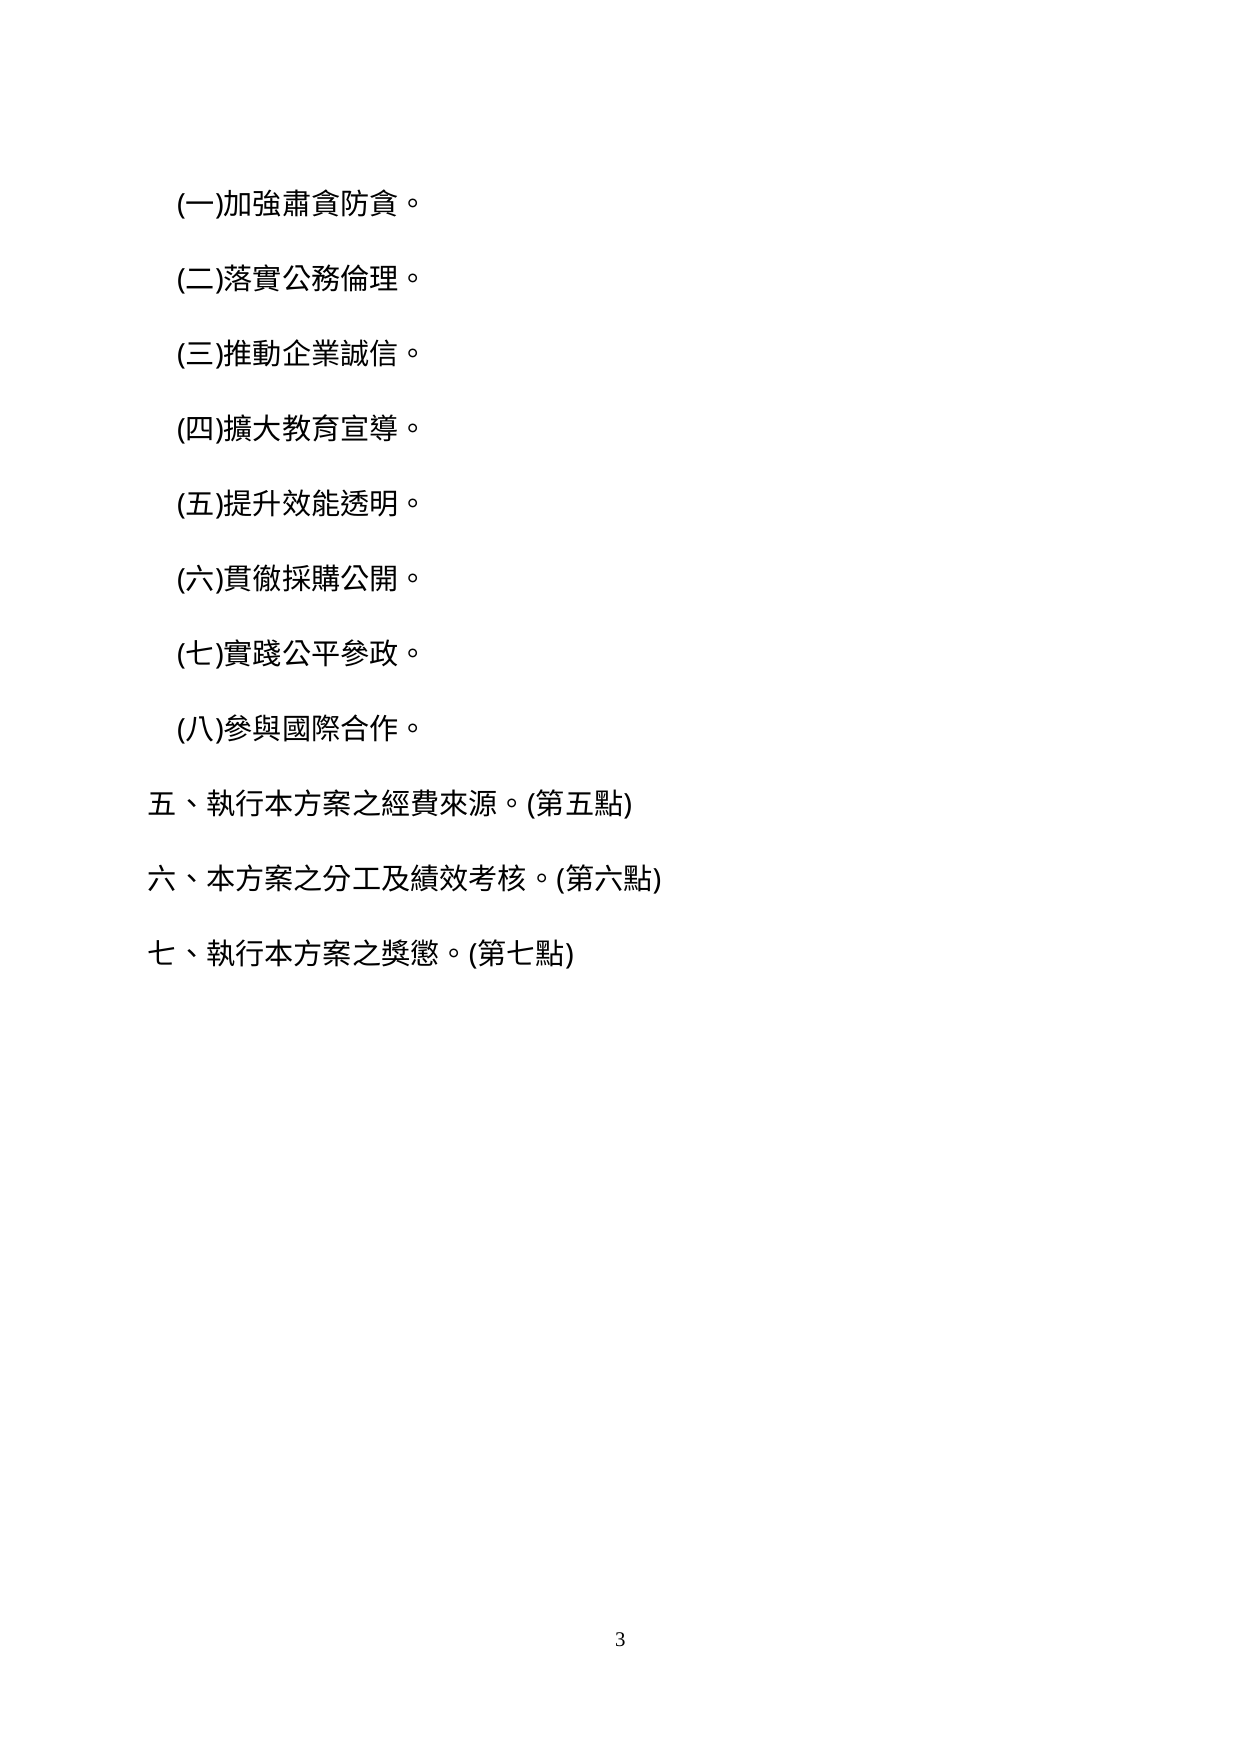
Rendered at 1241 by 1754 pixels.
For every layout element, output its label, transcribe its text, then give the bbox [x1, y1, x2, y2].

text (四)擴大教育宣導。 [177, 389, 1092, 464]
text 七、執行本方案之獎懲。(第七點) [35, 914, 1092, 989]
text 六、本方案之分工及績效考核。(第六點) [0, 839, 1092, 914]
text (一)加強肅貪防貪。 [177, 164, 1092, 239]
text (七)實踐公平參政。 [177, 614, 1092, 689]
text 五、執行本方案之經費來源。(第五點) [0, 764, 1092, 839]
text (三)推動企業誠信。 [177, 314, 1092, 389]
text (六)貫徹採購公開。 [177, 539, 1092, 614]
text (八)參與國際合作。 [177, 689, 1092, 764]
text (二)落實公務倫理。 [177, 239, 1092, 314]
text (五)提升效能透明。 [177, 464, 1092, 539]
